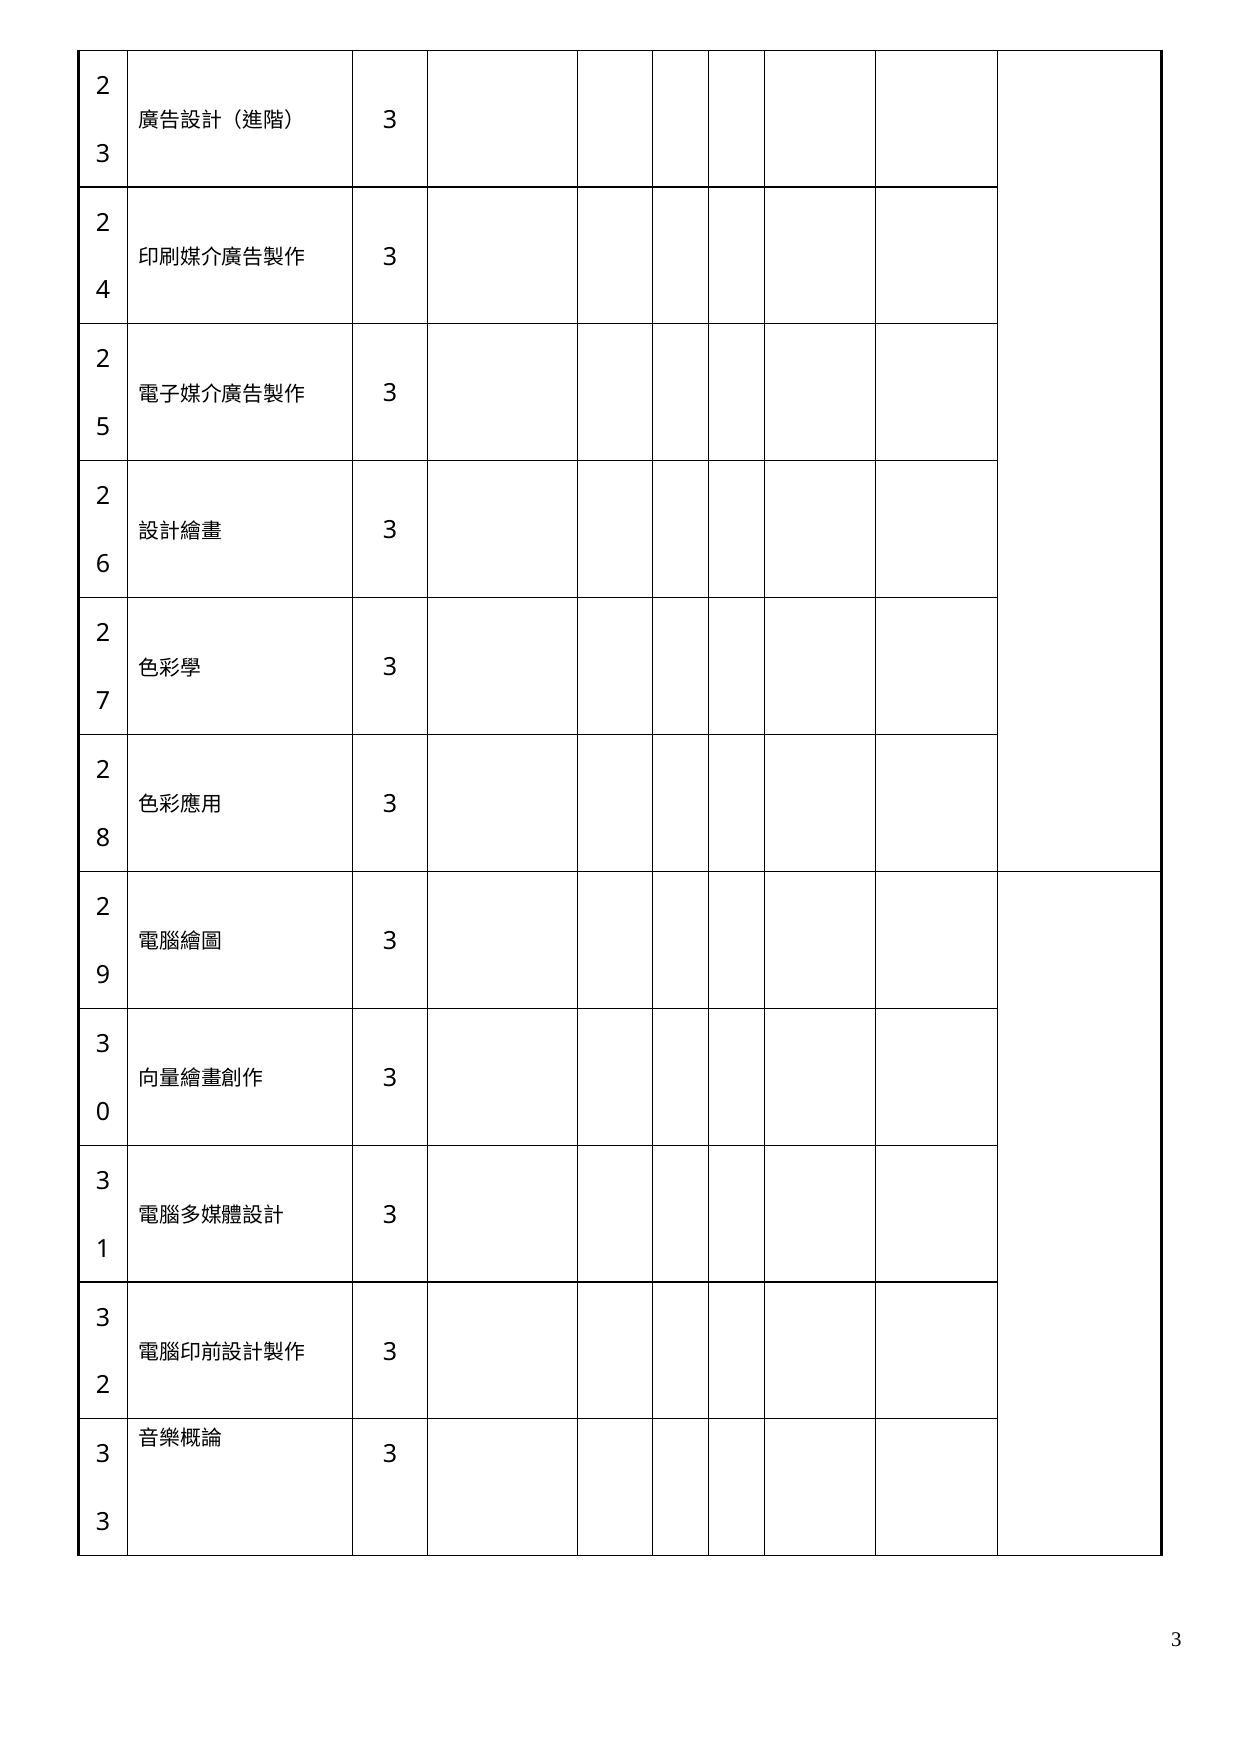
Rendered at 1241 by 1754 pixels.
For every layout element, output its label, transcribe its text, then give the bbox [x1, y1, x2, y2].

table_cell [765, 1146, 875, 1281]
table_cell [765, 872, 875, 1008]
table_cell [876, 1009, 997, 1144]
table_cell [876, 188, 997, 323]
table_cell [876, 598, 997, 734]
table_cell [653, 324, 708, 460]
table_cell 3 [353, 735, 427, 871]
table_cell [578, 1283, 652, 1418]
table_cell 31 [80, 1146, 127, 1281]
table_cell [578, 1419, 652, 1555]
table_cell [428, 1009, 577, 1144]
table_cell 3 [353, 461, 427, 597]
table_cell [428, 324, 577, 460]
table_cell [709, 188, 764, 323]
table_cell [876, 1283, 997, 1418]
table_cell [428, 598, 577, 734]
table_cell 3 [353, 1146, 427, 1281]
table_cell [709, 735, 764, 871]
table_cell 電腦繪圖 [128, 872, 352, 1008]
table_cell [876, 872, 997, 1008]
table_cell [578, 188, 652, 323]
table_cell [709, 872, 764, 1008]
table_cell 向量繪畫創作 [128, 1009, 352, 1144]
table_cell [653, 1419, 708, 1555]
table_cell 3 [353, 872, 427, 1008]
table_cell [578, 598, 652, 734]
table_cell 3 [353, 1419, 427, 1555]
table_cell [428, 1419, 577, 1555]
table_cell 3 [353, 1283, 427, 1418]
table_cell [578, 735, 652, 871]
table_cell [876, 735, 997, 871]
table_cell [578, 461, 652, 597]
table_cell [428, 1283, 577, 1418]
table_cell 電腦印前設計製作 [128, 1283, 352, 1418]
table_cell [876, 324, 997, 460]
table_cell 電子媒介廣告製作 [128, 324, 352, 460]
table_cell [653, 1146, 708, 1281]
table_cell [578, 872, 652, 1008]
table_cell 3 [353, 188, 427, 323]
table_cell [876, 51, 997, 186]
table_cell 色彩應用 [128, 735, 352, 871]
table_cell 色彩學 [128, 598, 352, 734]
table_cell [998, 872, 1160, 1555]
table_cell [765, 461, 875, 597]
table_cell [653, 598, 708, 734]
table_cell [428, 51, 577, 186]
table_cell [709, 461, 764, 597]
table_cell 3 [353, 598, 427, 734]
table_cell 電腦多媒體設計 [128, 1146, 352, 1281]
table_cell 設計繪畫 [128, 461, 352, 597]
table_cell [765, 1283, 875, 1418]
table_cell 23 [80, 51, 127, 186]
table_cell [578, 51, 652, 186]
table_cell 廣告設計（進階） [128, 51, 352, 186]
table_cell [709, 324, 764, 460]
table_cell 29 [80, 872, 127, 1008]
table_cell [709, 1009, 764, 1144]
table_cell [765, 735, 875, 871]
table_cell [428, 872, 577, 1008]
table_cell [653, 1283, 708, 1418]
table_cell [653, 461, 708, 597]
table_cell [765, 1009, 875, 1144]
table_cell 26 [80, 461, 127, 597]
table_cell [709, 1283, 764, 1418]
table_cell [653, 735, 708, 871]
table_cell [765, 51, 875, 186]
table_cell 音樂概論 [128, 1419, 352, 1555]
table_cell 30 [80, 1009, 127, 1144]
table_cell 28 [80, 735, 127, 871]
table_cell [765, 188, 875, 323]
table_cell [578, 324, 652, 460]
table_cell [709, 598, 764, 734]
table_cell [428, 1146, 577, 1281]
table_cell [428, 461, 577, 597]
table_cell 24 [80, 188, 127, 323]
table_cell [876, 461, 997, 597]
table_cell [709, 51, 764, 186]
table_cell [578, 1146, 652, 1281]
table_cell [653, 1009, 708, 1144]
table_cell 27 [80, 598, 127, 734]
table_cell [765, 324, 875, 460]
table_cell [709, 1419, 764, 1555]
table_cell [428, 735, 577, 871]
table_cell [578, 1009, 652, 1144]
table_cell [876, 1146, 997, 1281]
table_cell 3 [353, 51, 427, 186]
table_cell [998, 51, 1160, 871]
table_cell [653, 872, 708, 1008]
table_cell 3 [353, 324, 427, 460]
table_cell [428, 188, 577, 323]
table_cell 33 [80, 1419, 127, 1555]
table_cell 印刷媒介廣告製作 [128, 188, 352, 323]
table_cell 25 [80, 324, 127, 460]
table_cell [653, 188, 708, 323]
table_cell 32 [80, 1283, 127, 1418]
table_cell [653, 51, 708, 186]
table_cell [876, 1419, 997, 1555]
table_cell 3 [353, 1009, 427, 1144]
table_cell [765, 598, 875, 734]
table_cell [765, 1419, 875, 1555]
table_cell [709, 1146, 764, 1281]
